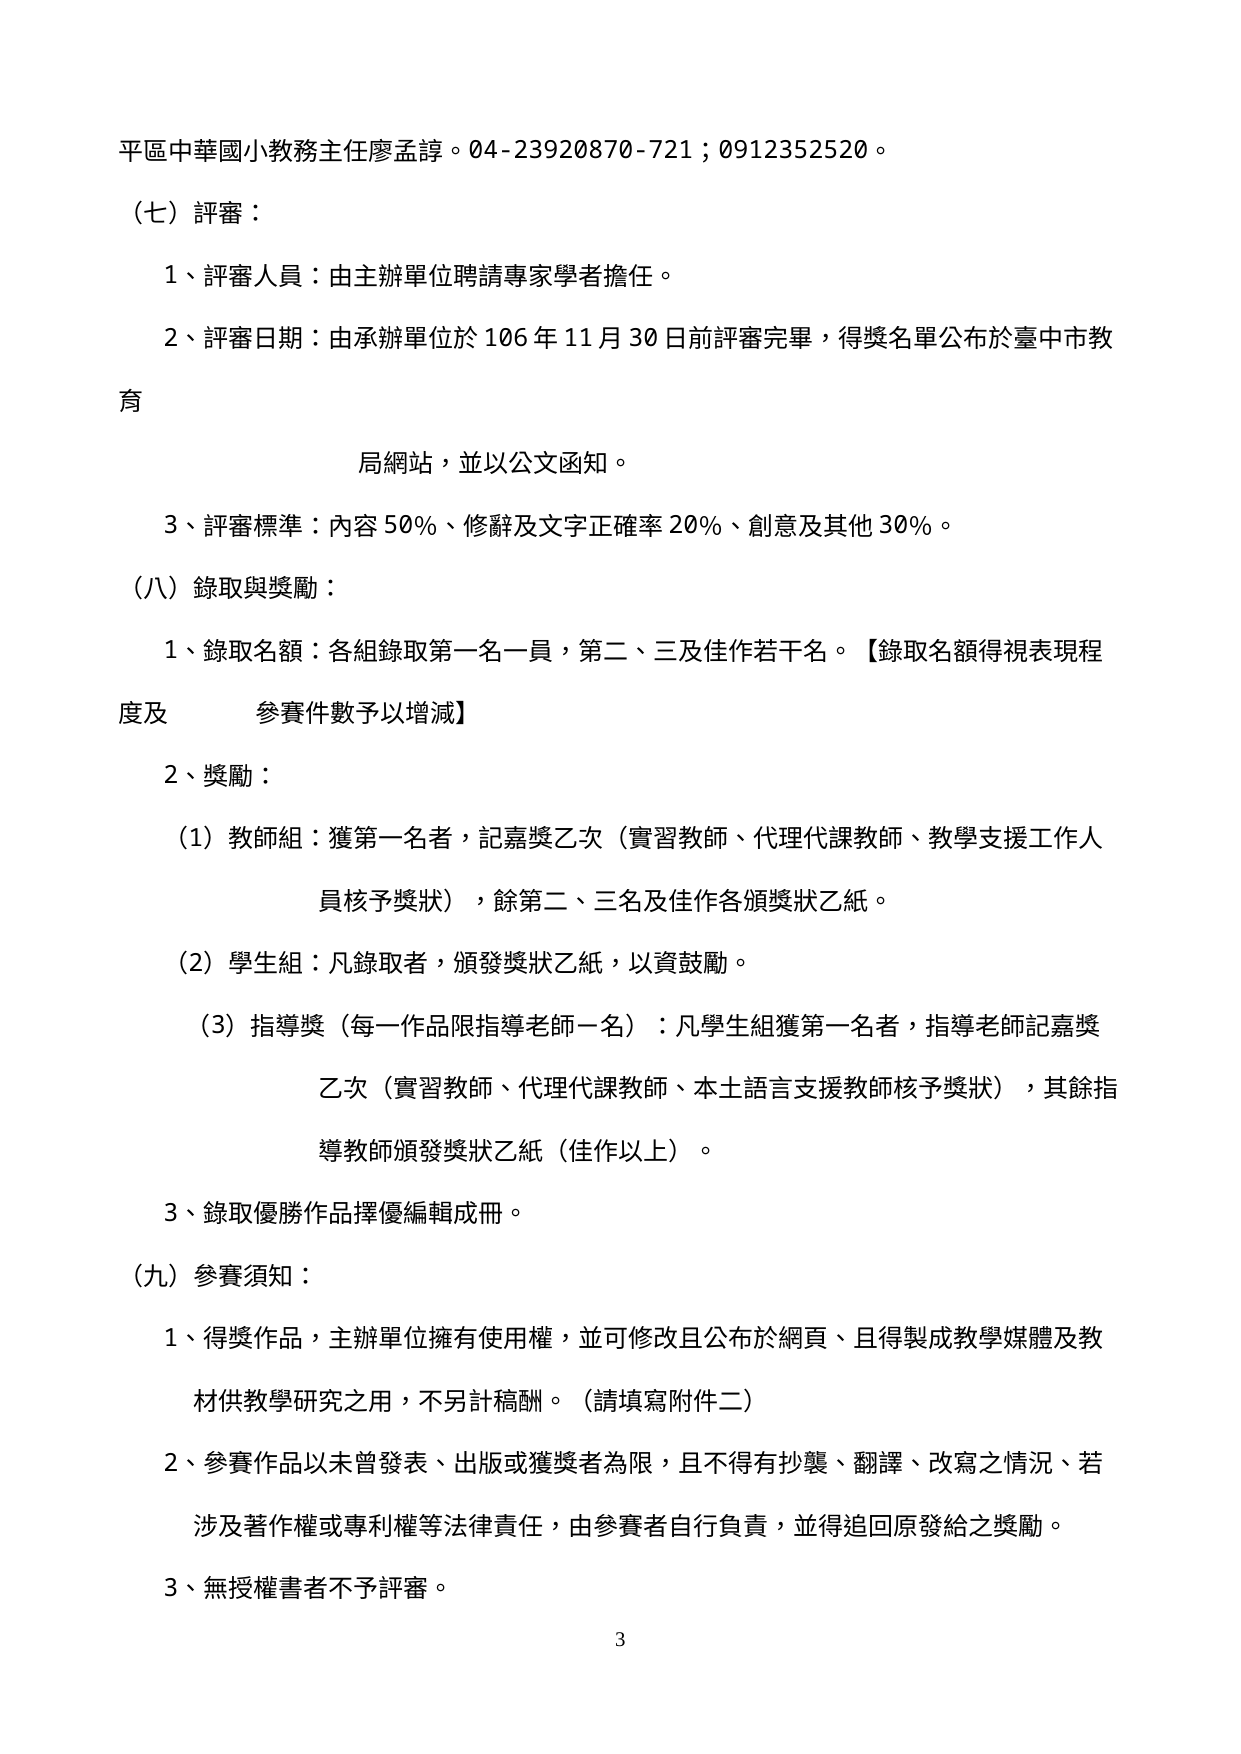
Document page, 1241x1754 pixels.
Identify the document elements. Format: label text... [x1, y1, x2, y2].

text 2、獎勵： [118, 733, 1122, 795]
text 局網站，並以公文函知。 [118, 420, 1122, 483]
text 平區中華國小教務主任廖孟諄。04-23920870-721；0912352520。 [118, 108, 1122, 170]
text （1）教師組：獲第一名者，記嘉獎乙次（實習教師、代理代課教師、教學支援工作人員核予獎狀），餘第二、三名及佳作各頒獎狀乙紙。 [118, 795, 1122, 920]
text （七）評審： [118, 170, 1122, 233]
text 1、得獎作品，主辦單位擁有使用權，並可修改且公布於網頁、且得製成教學媒體及教材供教學研究之用，不另計稿酬。（請填寫附件二） [118, 1295, 1122, 1420]
text 3、無授權書者不予評審。 [118, 1545, 1122, 1608]
text （九）參賽須知： [118, 1233, 1122, 1295]
text （2）學生組：凡錄取者，頒發獎狀乙紙，以資鼓勵。 [118, 920, 1122, 983]
text （3）指導獎（每一作品限指導老師ㄧ名）：凡學生組獲第一名者，指導老師記嘉獎乙次（實習教師、代理代課教師、本土語言支援教師核予獎狀），其餘指導教師頒發獎狀乙紙（佳作以上）。 [6, 983, 1122, 1170]
text 3、評審標準：內容50％、修辭及文字正確率20％、創意及其他30％。 [118, 483, 1122, 545]
text 2、參賽作品以未曾發表、出版或獲獎者為限，且不得有抄襲、翻譯、改寫之情況、若涉及著作權或專利權等法律責任，由參賽者自行負責，並得追回原發給之獎勵。 [118, 1420, 1122, 1545]
text 2、評審日期：由承辦單位於106年11月30日前評審完畢，得獎名單公布於臺中市教育 [118, 295, 1122, 420]
text 1、錄取名額：各組錄取第一名一員，第二、三及佳作若干名。【錄取名額得視表現程度及 參賽件數予以增減】 [118, 608, 1122, 733]
text 3、錄取優勝作品擇優編輯成冊。 [118, 1170, 1122, 1233]
text 1、評審人員：由主辦單位聘請專家學者擔任。 [118, 233, 1122, 295]
text （八）錄取與獎勵： [118, 545, 1122, 608]
